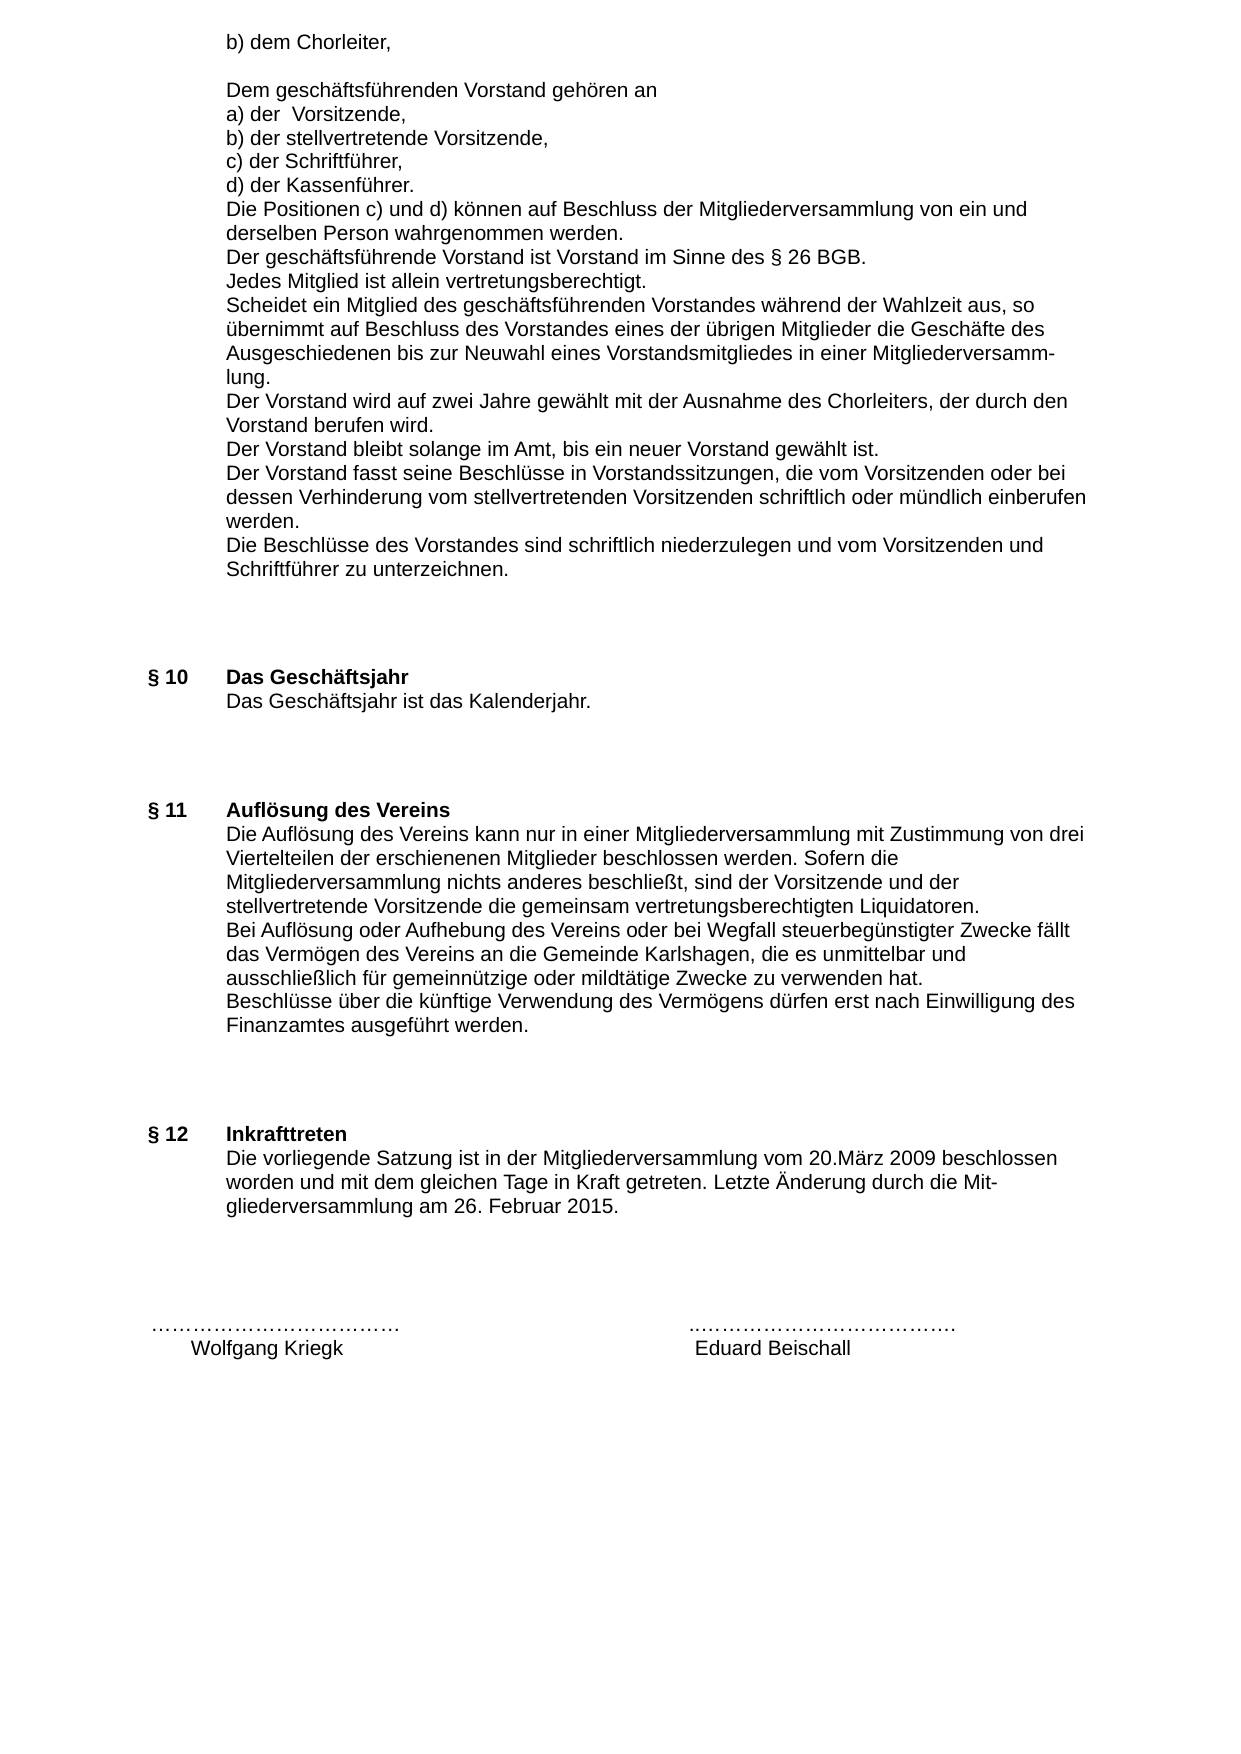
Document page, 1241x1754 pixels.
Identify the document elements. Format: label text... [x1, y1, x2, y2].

table_cell [148, 78, 226, 101]
table_cell [148, 125, 226, 149]
table_cell b) der stellvertretende Vorsitzende, [226, 125, 1092, 149]
table_cell [148, 149, 226, 173]
table_header ……………………………… ..………………………………. Wolfgang Kriegk Eduard Beischall [149, 1310, 1095, 1433]
table_cell Die vorliegende Satzung ist in der Mitgliederversammlung vom 20.März 2009 beschlossen worden und mit dem gleichen Tage in Kraft getreten. Letzte Änderung durch die Mit- gliederversammlung am 26. Februar 2015. [226, 1146, 1092, 1218]
table_cell Scheidet ein Mitglied des geschäftsführenden Vorstandes während der Wahlzeit aus, so übernimmt auf Beschluss des Vorstandes eines der übrigen Mitglieder die Geschäfte des Ausgeschiedenen bis zur Neuwahl eines Vorstandsmitgliedes in einer Mitgliederversamm-lung. [226, 293, 1092, 389]
table_cell [148, 689, 226, 713]
table_header Das Geschäftsjahr [226, 665, 593, 689]
table_cell [148, 1146, 226, 1218]
table_cell [148, 822, 226, 917]
table_cell [148, 389, 226, 461]
table_cell [148, 54, 226, 77]
table_cell [226, 54, 1092, 77]
table_cell Beschlüsse über die künftige Verwendung des Vermögens dürfen erst nach Einwilligung des Finanzamtes ausgeführt werden. [226, 989, 1092, 1037]
table_cell b) dem Chorleiter, [226, 30, 1092, 53]
table_cell Die Beschlüsse des Vorstandes sind schriftlich niederzulegen und vom Vorsitzenden und Schriftführer zu unterzeichnen. [226, 533, 1092, 581]
table_header [143, 609, 1097, 636]
table_cell [148, 101, 226, 125]
table_cell Jedes Mitglied ist allein vertretungsberechtigt. [226, 269, 1092, 293]
table_cell [148, 918, 226, 989]
table_header Inkrafttreten [226, 1122, 1092, 1146]
table_cell [148, 461, 226, 533]
table_header [143, 1066, 1097, 1093]
table_cell [148, 989, 226, 1037]
table_cell Der geschäftsführende Vorstand ist Vorstand im Sinne des § 26 BGB. [226, 245, 1092, 269]
table_header § 10 [148, 665, 226, 689]
table_header [140, 1242, 332, 1281]
table_header § 11 [148, 798, 226, 822]
table_header [143, 742, 1097, 769]
table_header Auflösung des Vereins [226, 798, 1092, 822]
table_cell [148, 30, 226, 53]
table_cell c) der Schriftführer, [226, 149, 1092, 173]
table_cell Das Geschäftsjahr ist das Kalenderjahr. [226, 689, 593, 713]
table_cell a) der Vorsitzende, [226, 101, 1092, 125]
table_cell d) der Kassenführer. Die Positionen c) und d) können auf Beschluss der Mitgliederversammlung von ein und derselben Person wahrgenommen werden. [226, 173, 1092, 245]
table_cell Der Vorstand fasst seine Beschlüsse in Vorstandssitzungen, die vom Vorsitzenden oder bei dessen Verhinderung vom stellvertretenden Vorsitzenden schriftlich oder mündlich einberufen werden. [226, 461, 1092, 533]
table_header § 12 [148, 1122, 226, 1146]
table_cell [148, 293, 226, 389]
table_cell [148, 533, 226, 581]
table_header [332, 1242, 1100, 1281]
table_cell [148, 173, 226, 245]
table_cell Der Vorstand wird auf zwei Jahre gewählt mit der Ausnahme des Chorleiters, der durch den Vorstand berufen wird. Der Vorstand bleibt solange im Amt, bis ein neuer Vorstand gewählt ist. [226, 389, 1092, 461]
table_cell [148, 269, 226, 293]
table_cell Bei Auflösung oder Aufhebung des Vereins oder bei Wegfall steuerbegünstigter Zwecke fällt das Vermögen des Vereins an die Gemeinde Karlshagen, die es unmittelbar und ausschließlich für gemeinnützige oder mildtätige Zwecke zu verwenden hat. [226, 918, 1092, 989]
table_cell Die Auflösung des Vereins kann nur in einer Mitgliederversammlung mit Zustimmung von drei Viertelteilen der erschienenen Mitglieder beschlossen werden. Sofern die Mitgliederversammlung nichts anderes beschließt, sind der Vorsitzende und der stellvertretende Vorsitzende die gemeinsam vertretungsberechtigten Liquidatoren. [226, 822, 1092, 917]
table_cell [148, 245, 226, 269]
table_cell Dem geschäftsführenden Vorstand gehören an [226, 78, 1092, 101]
